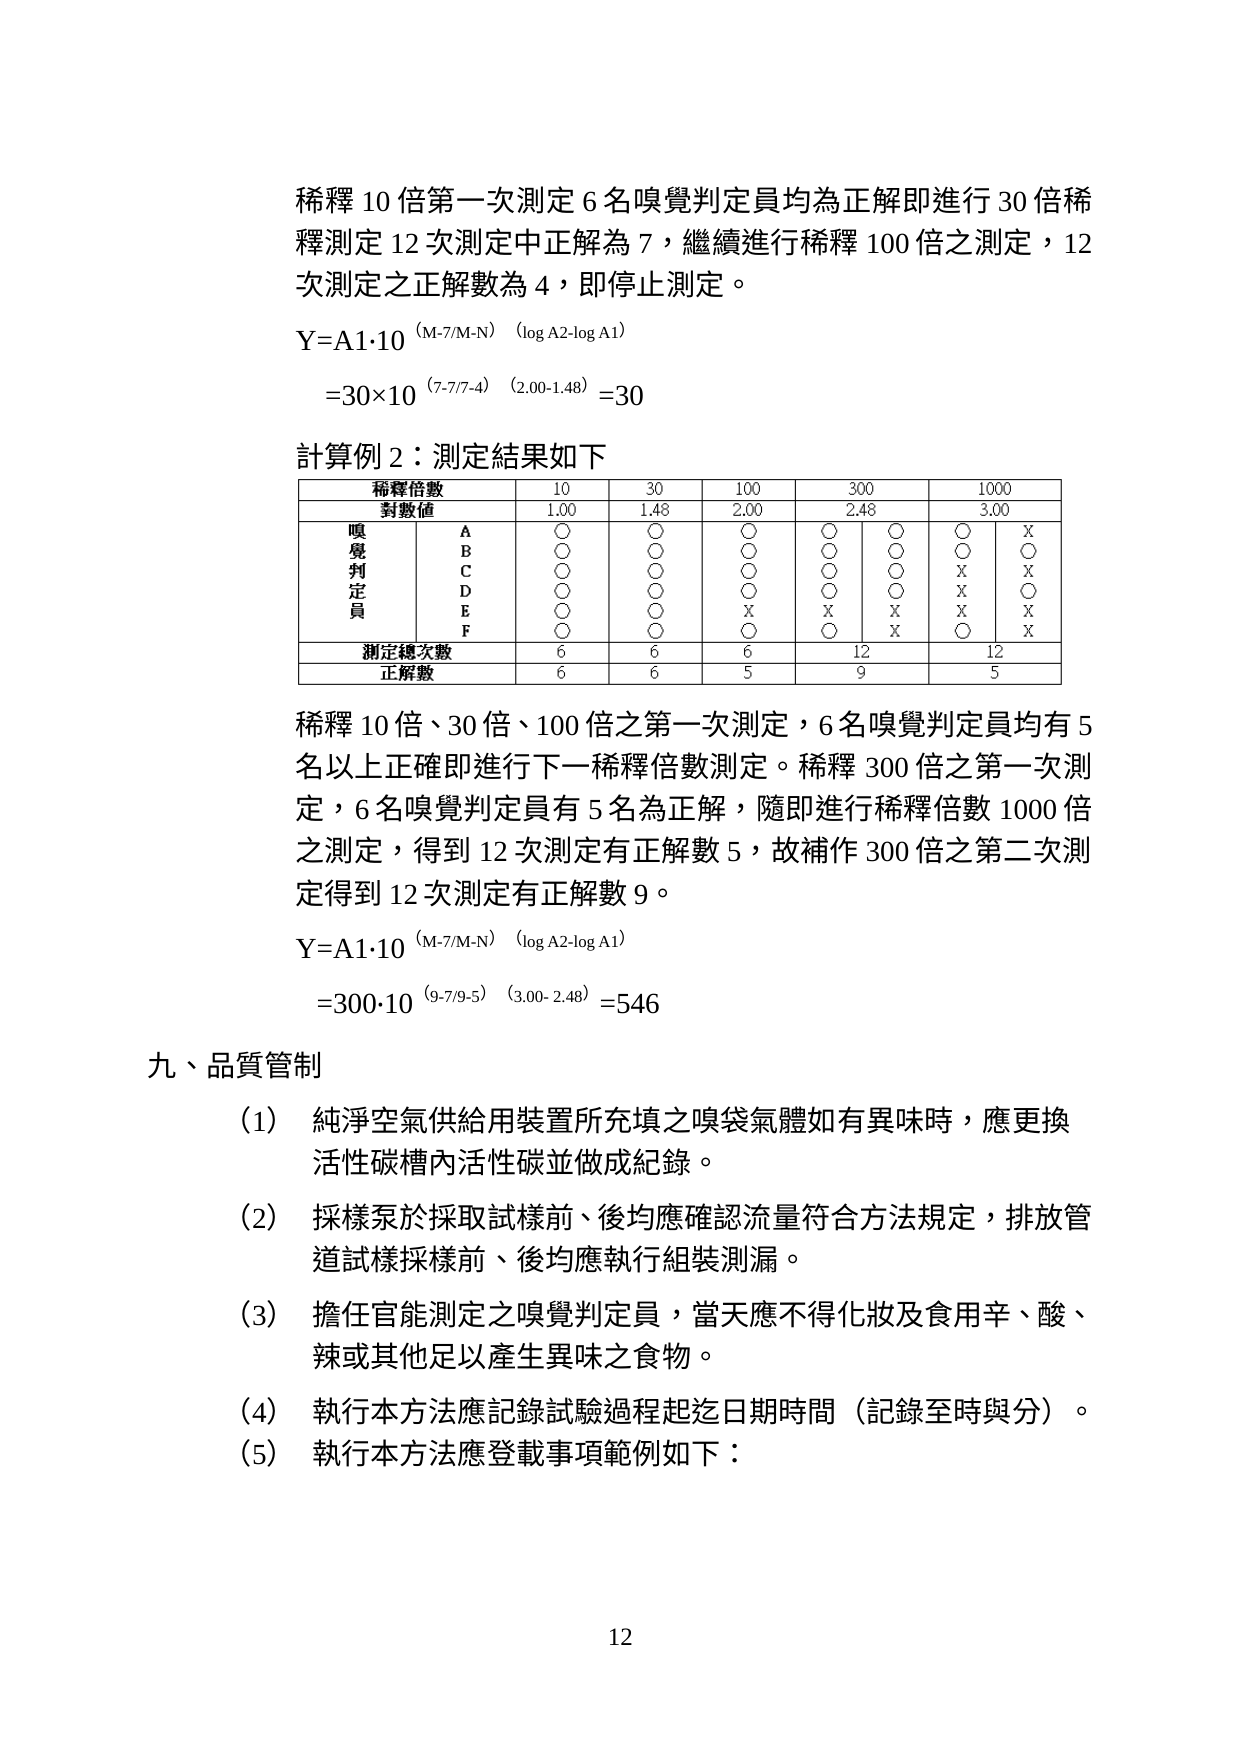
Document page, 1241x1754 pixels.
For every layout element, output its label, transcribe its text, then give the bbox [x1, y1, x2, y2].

text 計算例2：測定結果如下 [295, 426, 1092, 476]
text 稀釋10倍、30倍、100倍之第一次測定，6名嗅覺判定員均有5名以上正確即進行下一稀釋倍數測定。稀釋300倍之第一次測定，6名嗅覺判定員有5名為正解，隨即進行稀釋倍數1000倍之測定，得到12次測定有正解數5，故補作300倍之第二次測定得到12次測定有正解數9。 [295, 701, 1092, 913]
picture [297, 477, 1064, 687]
text 稀釋10倍第一次測定6名嗅覺判定員均為正解即進行30倍稀釋測定12次測定中正解為7，繼續進行稀釋100倍之測定，12次測定之正解數為4，即停止測定。 [295, 177, 1092, 304]
text =300‧10（9-7/9-5）（3.00- 2.48）=546 [295, 980, 1092, 1022]
text 九、品質管制 [148, 1035, 1092, 1085]
list 執行本方法應登載事項範例如下： [223, 1431, 1092, 1473]
list 採樣泵於採取試樣前、後均應確認流量符合方法規定，排放管道試樣採樣前、後均應執行組裝測漏。 [223, 1194, 1092, 1279]
text Y=A1‧10（M-7/M-N）（log A2-log A1） [295, 317, 1092, 359]
list 執行本方法應記錄試驗過程起迄日期時間（記錄至時與分）。 [223, 1388, 1092, 1431]
text =30×10（7-7/7-4）（2.00-1.48）=30 [325, 371, 1092, 414]
list 純淨空氣供給用裝置所充填之嗅袋氣體如有異味時，應更換活性碳槽內活性碳並做成紀錄。 [223, 1097, 1092, 1182]
list 擔任官能測定之嗅覺判定員，當天應不得化妝及食用辛、酸、辣或其他足以產生異味之食物。 [223, 1291, 1092, 1376]
text Y=A1‧10（M-7/M-N）（log A2-log A1） [295, 925, 1092, 967]
